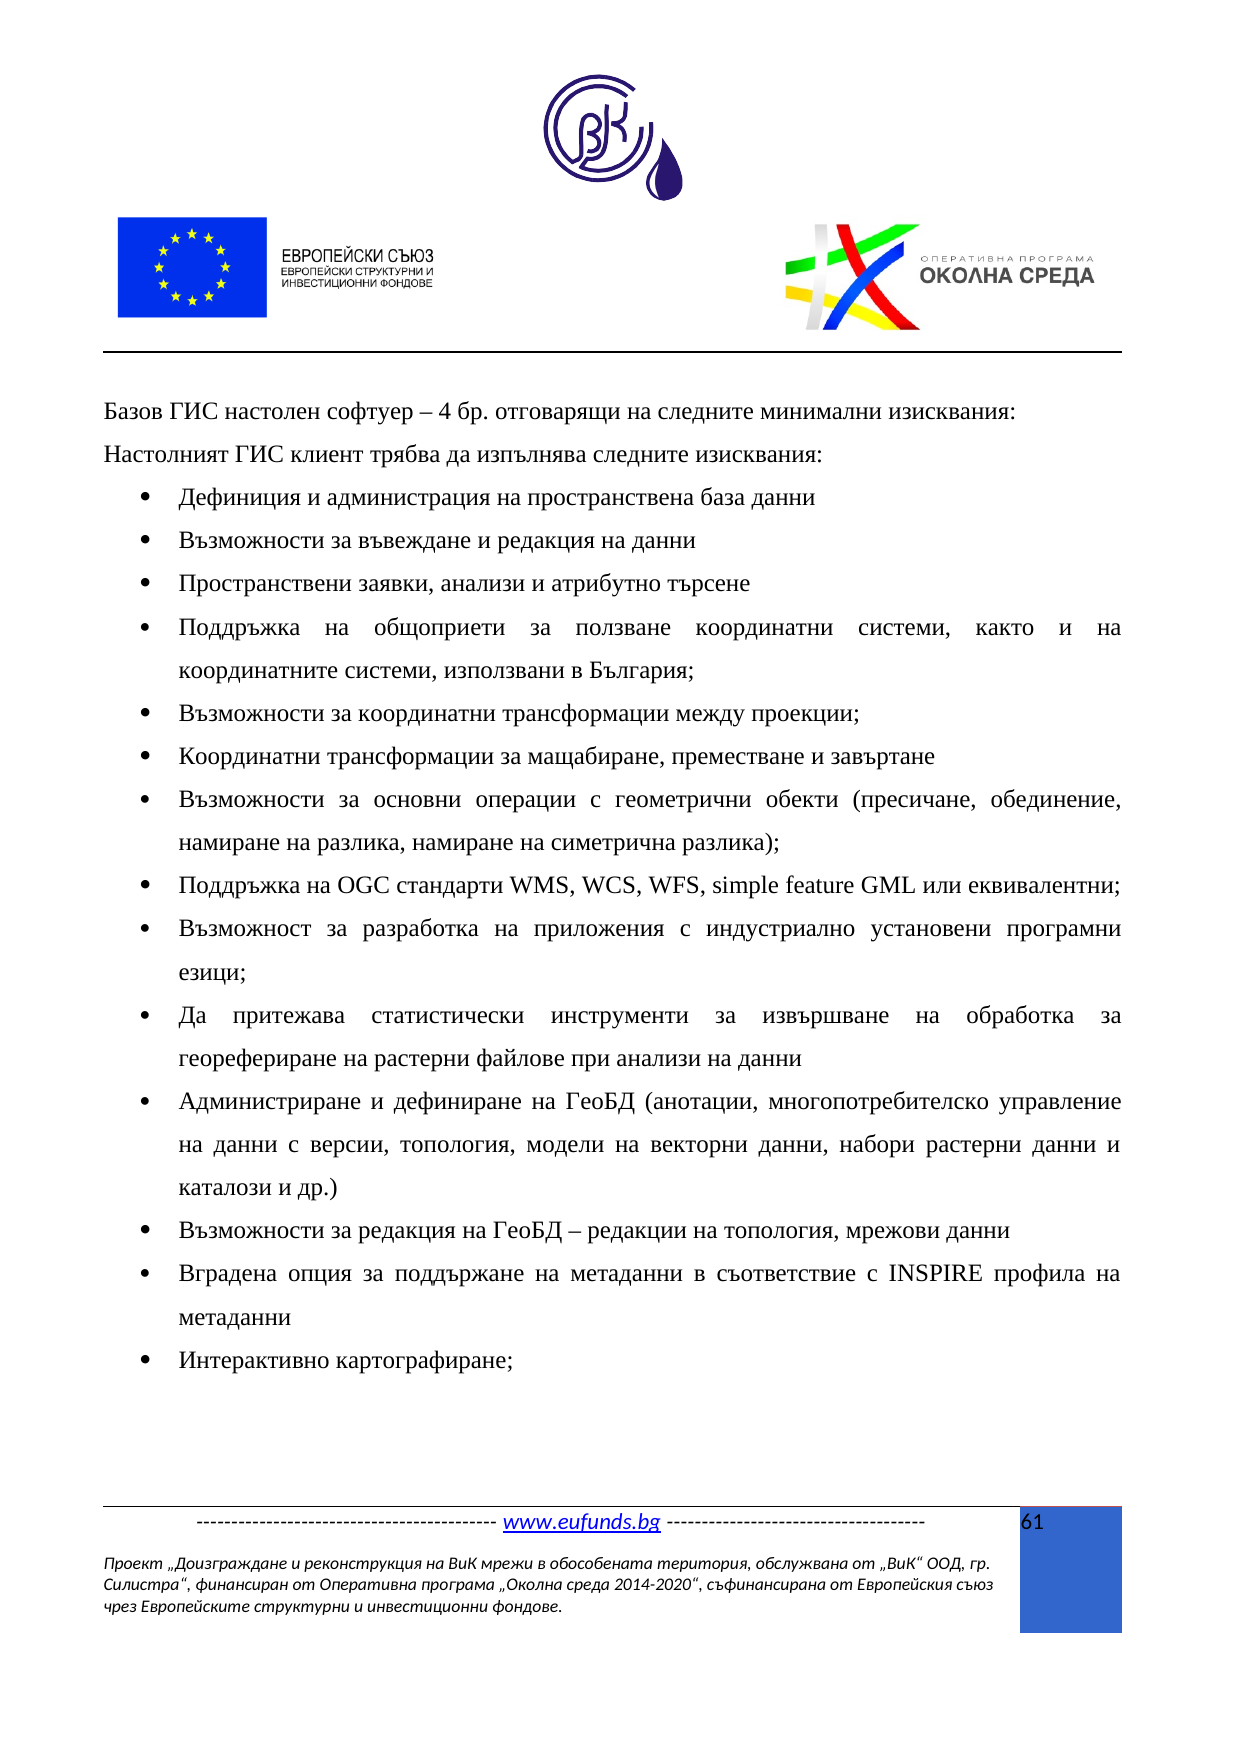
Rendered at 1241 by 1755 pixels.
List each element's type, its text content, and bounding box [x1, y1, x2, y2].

list Координатни трансформации за мащабиране, преместване и завъртане [141, 741, 1122, 770]
list Възможности за редакция на ГеоБД – редакции на топология, мрежови данни [141, 1215, 1122, 1244]
list Възможности за координатни трансформации между проекции; [141, 698, 1122, 727]
list Възможности за основни операции с геометрични обекти (пресичане, обединение, намиране на разлика, намиране на симетрична разлика); [141, 784, 1122, 856]
list Дефиниция и администрация на пространствена база данни [141, 482, 1122, 511]
text Базов ГИС настолен софтуер – 4 бр. отговарящи на следните минимални изисквания: [103, 396, 1122, 425]
list Интерактивно картографиране; [141, 1345, 1122, 1373]
list Да притежава статистически инструменти за извършване на обработка за георефериране на растерни файлове при анализи на данни [141, 1000, 1122, 1072]
list Възможности за въвеждане и редакция на данни [141, 525, 1122, 554]
list Поддръжка на OGC стандарти WMS, WCS, WFS, simple feature GML или еквивалентни; [141, 870, 1122, 899]
list Пространствени заявки, анализи и атрибутно търсене [141, 568, 1122, 597]
list Вградена опция за поддържане на метаданни в съответствие с INSPIRE профила на метаданни [141, 1258, 1122, 1330]
list Възможност за разработка на приложения с индустриално установени програмни езици; [141, 913, 1122, 985]
list Поддръжка на общоприети за ползване координатни системи, както и на координатните системи, използвани в България; [141, 612, 1122, 683]
list Администриране и дефиниране на ГеоБД (анотации, многопотребителско управление на данни с версии, топология, модели на векторни данни, набори растерни данни и каталози и др.) [141, 1086, 1122, 1201]
text Настолният ГИС клиент трябва да изпълнява следните изисквания: [103, 439, 1122, 468]
